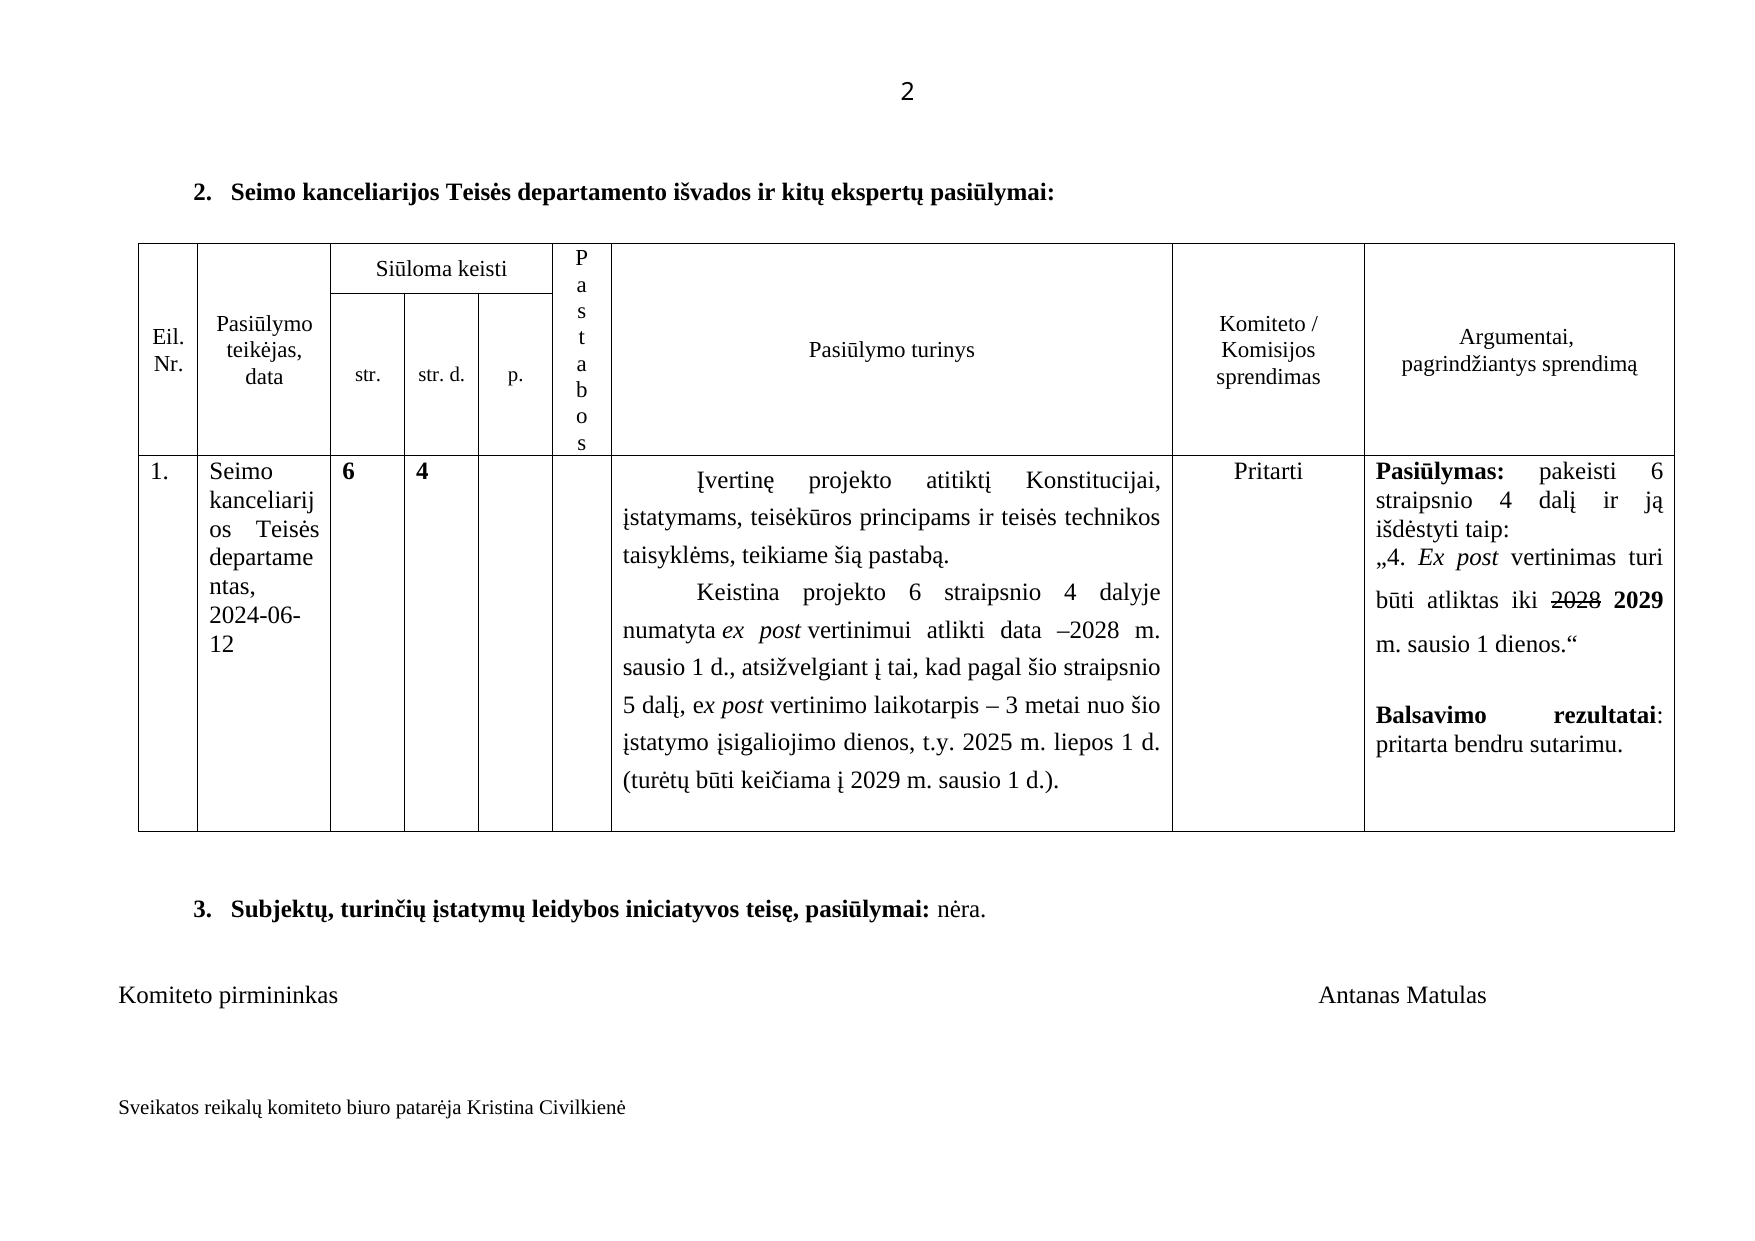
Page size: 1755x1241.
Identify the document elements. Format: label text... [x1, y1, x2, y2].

table_cell p. [479, 294, 552, 455]
table_header Pasiūlymo teikėjas, data [198, 244, 330, 455]
table_cell str. [331, 294, 404, 455]
text Sveikatos reikalų komiteto biuro patarėja Kristina Civilkienė [118, 1095, 1695, 1119]
table_cell Seimo kanceliarijos Teisės departamentas, 2024-06-12 [198, 456, 330, 831]
list Subjektų, turinčių įstatymų leidybos iniciatyvos teisę, pasiūlymai: nėra. [193, 894, 1695, 923]
table_header Siūloma keisti [331, 244, 552, 292]
table_header Argumentai, pagrindžiantys sprendimą [1365, 244, 1674, 455]
table_cell [553, 456, 611, 831]
table_header Eil. Nr. [139, 244, 197, 455]
table_header Pastabos [553, 244, 611, 455]
table_cell str. d. [405, 294, 478, 455]
text Komiteto pirmininkas (Parašas) Antanas Matulas [118, 980, 1695, 1009]
table_cell [479, 456, 552, 831]
table_cell 4 [405, 456, 478, 831]
table_cell 1. [139, 456, 197, 831]
table_cell Pritarti [1173, 456, 1364, 831]
table_cell Pasiūlymas: pakeisti 6 straipsnio 4 dalį ir ją išdėstyti taip: „4. Ex post vertinimas turi būti atliktas iki 2028 2029 m. sausio 1 dienos.“ Balsavimo rezultatai: pritarta bendru sutarimu. [1365, 456, 1674, 831]
table_cell 6 [331, 456, 404, 831]
table_header Komiteto / Komisijos sprendimas [1173, 244, 1364, 455]
table_header Pasiūlymo turinys [612, 244, 1172, 455]
list Seimo kanceliarijos Teisės departamento išvados ir kitų ekspertų pasiūlymai: [193, 177, 1695, 206]
table_cell Įvertinę projekto atitiktį Konstitucijai, įstatymams, teisėkūros principams ir teisės technikos taisyklėms, teikiame šią pastabą. Keistina projekto 6 straipsnio 4 dalyje numatyta ex post vertinimui atlikti data –2028 m. sausio 1 d., atsižvelgiant į tai, kad pagal šio straipsnio 5 dalį, ex post vertinimo laikotarpis – 3 metai nuo šio įstatymo įsigaliojimo dienos, t.y. 2025 m. liepos 1 d. (turėtų būti keičiama į 2029 m. sausio 1 d.). [612, 456, 1172, 831]
